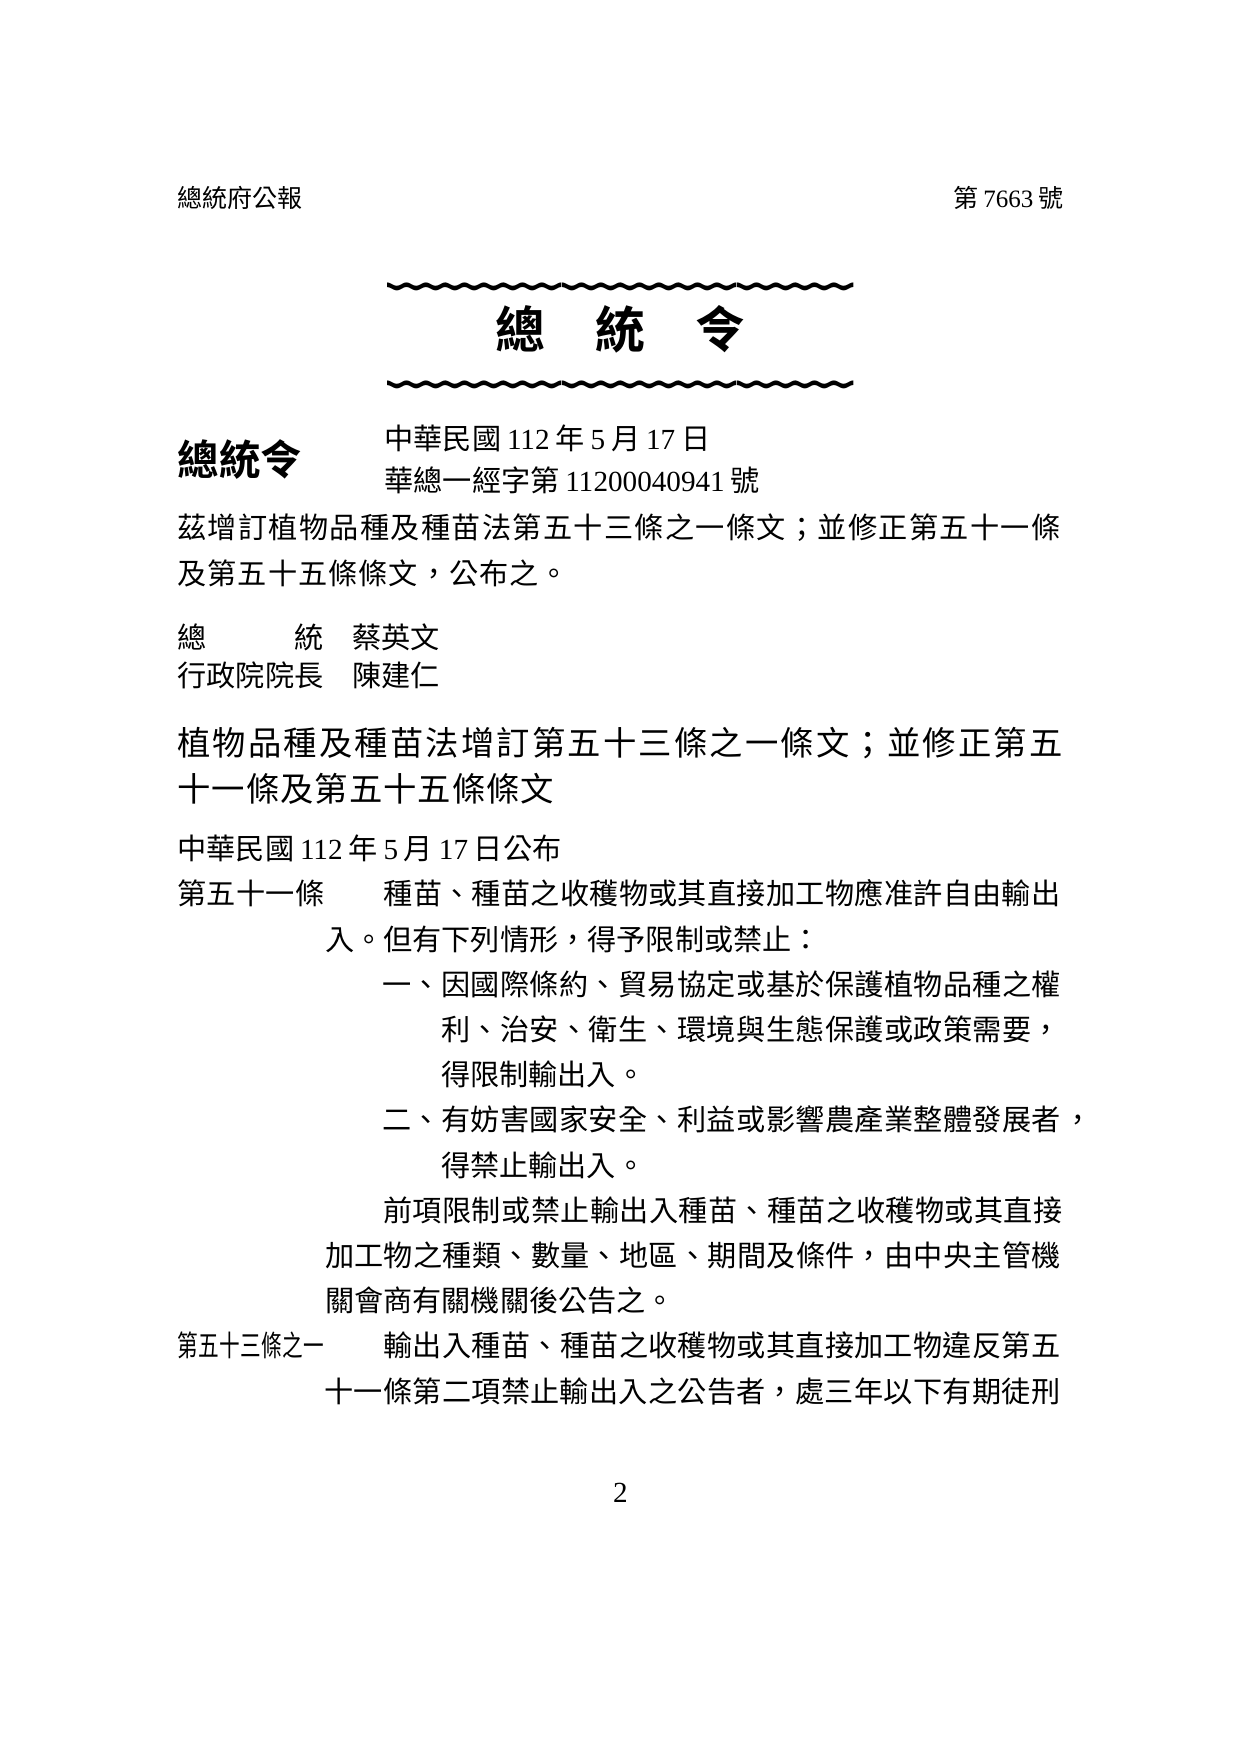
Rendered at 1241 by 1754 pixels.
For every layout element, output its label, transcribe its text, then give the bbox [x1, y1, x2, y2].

text 一、 因國際條約、貿易協定或基於保護植物品種之權利、治安、衛生、環境與生態保護或政策需要，得限制輸出入。 [382, 959, 1063, 1094]
text 總統令 [177, 291, 1063, 363]
text 總 統 蔡英文 行政院院長 陳建仁 [177, 618, 1063, 693]
text 前項限制或禁止輸出入種苗、種苗之收穫物或其直接加工物之種類、數量、地區、期間及條件，由中央主管機關會商有關機關後公告之。 [325, 1185, 1063, 1321]
text 中華民國112年5月17日公布 [177, 823, 1063, 868]
text 二、 有妨害國家安全、利益或影響農產業整體發展者，得禁止輸出入。 [382, 1094, 1063, 1185]
table_header 總統令 [174, 413, 381, 502]
text ﹏﹏﹏﹏﹏﹏﹏﹏ [177, 363, 1063, 388]
text 植物品種及種苗法增訂第五十三條之一條文；並修正第五十一條及第五十五條條文 [177, 718, 1063, 810]
text 茲增訂植物品種及種苗法第五十三條之一條文；並修正第五十一條及第五十五條條文，公布之。 [177, 502, 1063, 593]
table_header 中華民國112年5月17日 華總一經字第11200040941號 [381, 413, 877, 502]
text ﹏﹏﹏﹏﹏﹏﹏﹏ [177, 266, 1063, 291]
text 第五十三條之一 輸出入種苗、種苗之收穫物或其直接加工物違反第五十一條第二項禁止輸出入之公告者，處三年以下有期徒刑、拘役，或科或併科新臺幣六十萬元以上三百萬元以下罰金。 [177, 1321, 1063, 1411]
text 第五十一條 種苗、種苗之收穫物或其直接加工物應准許自由輸出入。但有下列情形，得予限制或禁止： [177, 868, 1063, 959]
